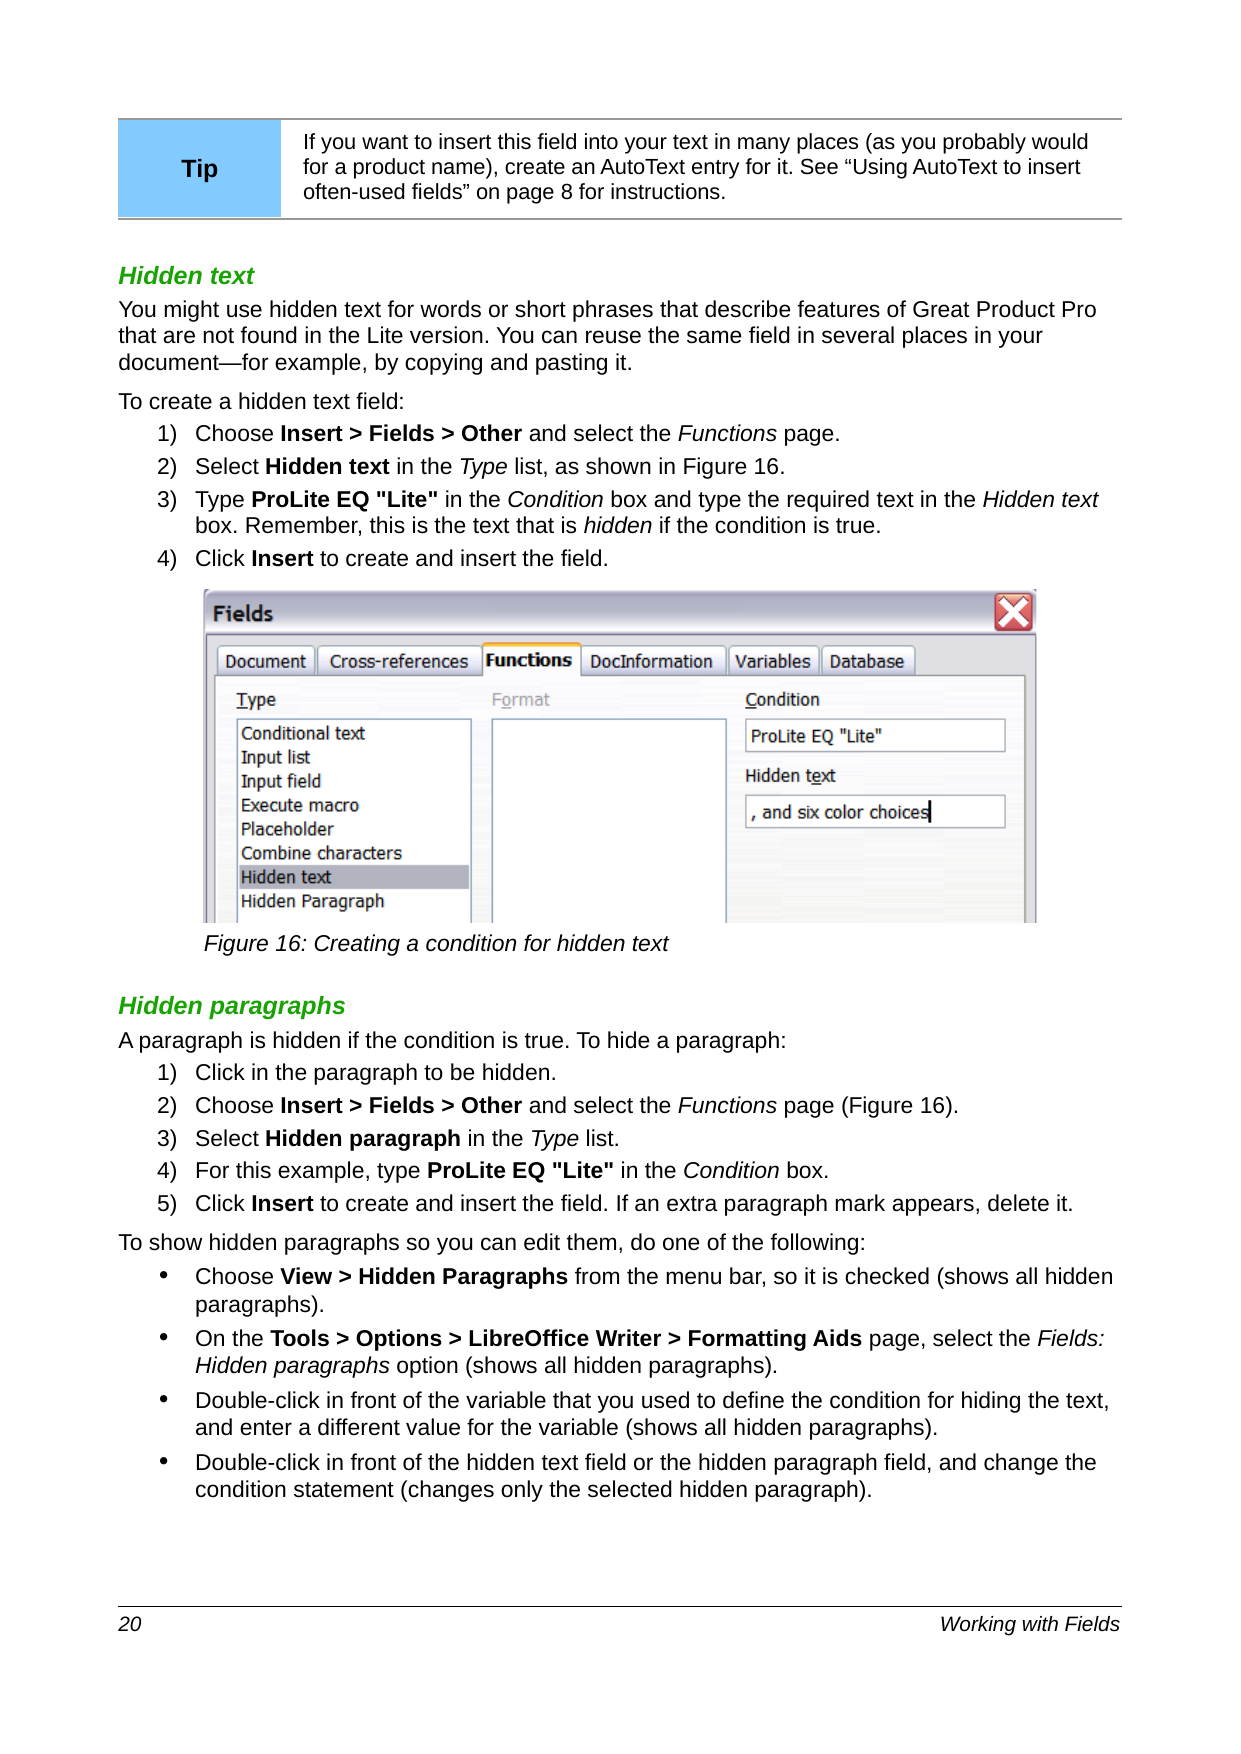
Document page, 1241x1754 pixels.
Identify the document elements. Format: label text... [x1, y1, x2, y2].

list Double-click in front of the variable that you used to define the condition for hiding the text, and enter a different value for the variable (shows all hidden paragraphs). [156, 1385, 1122, 1441]
list To show hidden paragraphs so you can edit them, do one of the following: [118, 1229, 1122, 1255]
list A paragraph is hidden if the condition is true. To hide a paragraph: [118, 1027, 1122, 1053]
text Figure 16: Creating a condition for hidden text [204, 929, 1037, 956]
table_header Tip [118, 120, 281, 217]
picture [203, 589, 1037, 923]
list Type ProLite EQ "Lite" in the Condition box and type the required text in the Hidden text box. Remember, this is the text that is hidden if the condition is true. [177, 486, 1122, 538]
list Select Hidden paragraph in the Type list. [177, 1124, 1122, 1151]
list Double-click in front of the hidden text field or the hidden paragraph field, and change the condition statement (changes only the selected hidden paragraph). [156, 1447, 1122, 1502]
list On the Tools > Options > LibreOffice Writer > Formatting Aids page, select the Fields: Hidden paragraphs option (shows all hidden paragraphs). [156, 1323, 1122, 1379]
table_header If you want to insert this field into your text in many places (as you probably would for a product name), create an AutoText entry for it. See “Using AutoText to insert often-used fields” on page 8 for instructions. [281, 120, 1122, 217]
text You might use hidden text for words or short phrases that describe features of Great Product Pro that are not found in the Lite version. You can reuse the same field in several places in your document—for example, by copying and pasting it. [118, 296, 1122, 375]
list Choose Insert > Fields > Other and select the Functions page. [177, 420, 1122, 447]
list Click in the paragraph to be hidden. [177, 1059, 1122, 1086]
list Click Insert to create and insert the field. If an extra paragraph mark appears, delete it. [177, 1190, 1122, 1216]
subtitle Hidden text [118, 261, 1122, 289]
list Choose Insert > Fields > Other and select the Functions page (Figure 16). [177, 1092, 1122, 1118]
list Choose View > Hidden Paragraphs from the menu bar, so it is checked (shows all hidden paragraphs). [156, 1261, 1122, 1317]
list To create a hidden text field: [118, 388, 1122, 414]
list Click Insert to create and insert the field. [177, 544, 1122, 571]
list Select Hidden text in the Type list, as shown in Figure 16. [177, 453, 1122, 479]
subtitle Hidden paragraphs [118, 991, 1122, 1020]
list For this example, type ProLite EQ "Lite" in the Condition box. [177, 1157, 1122, 1183]
